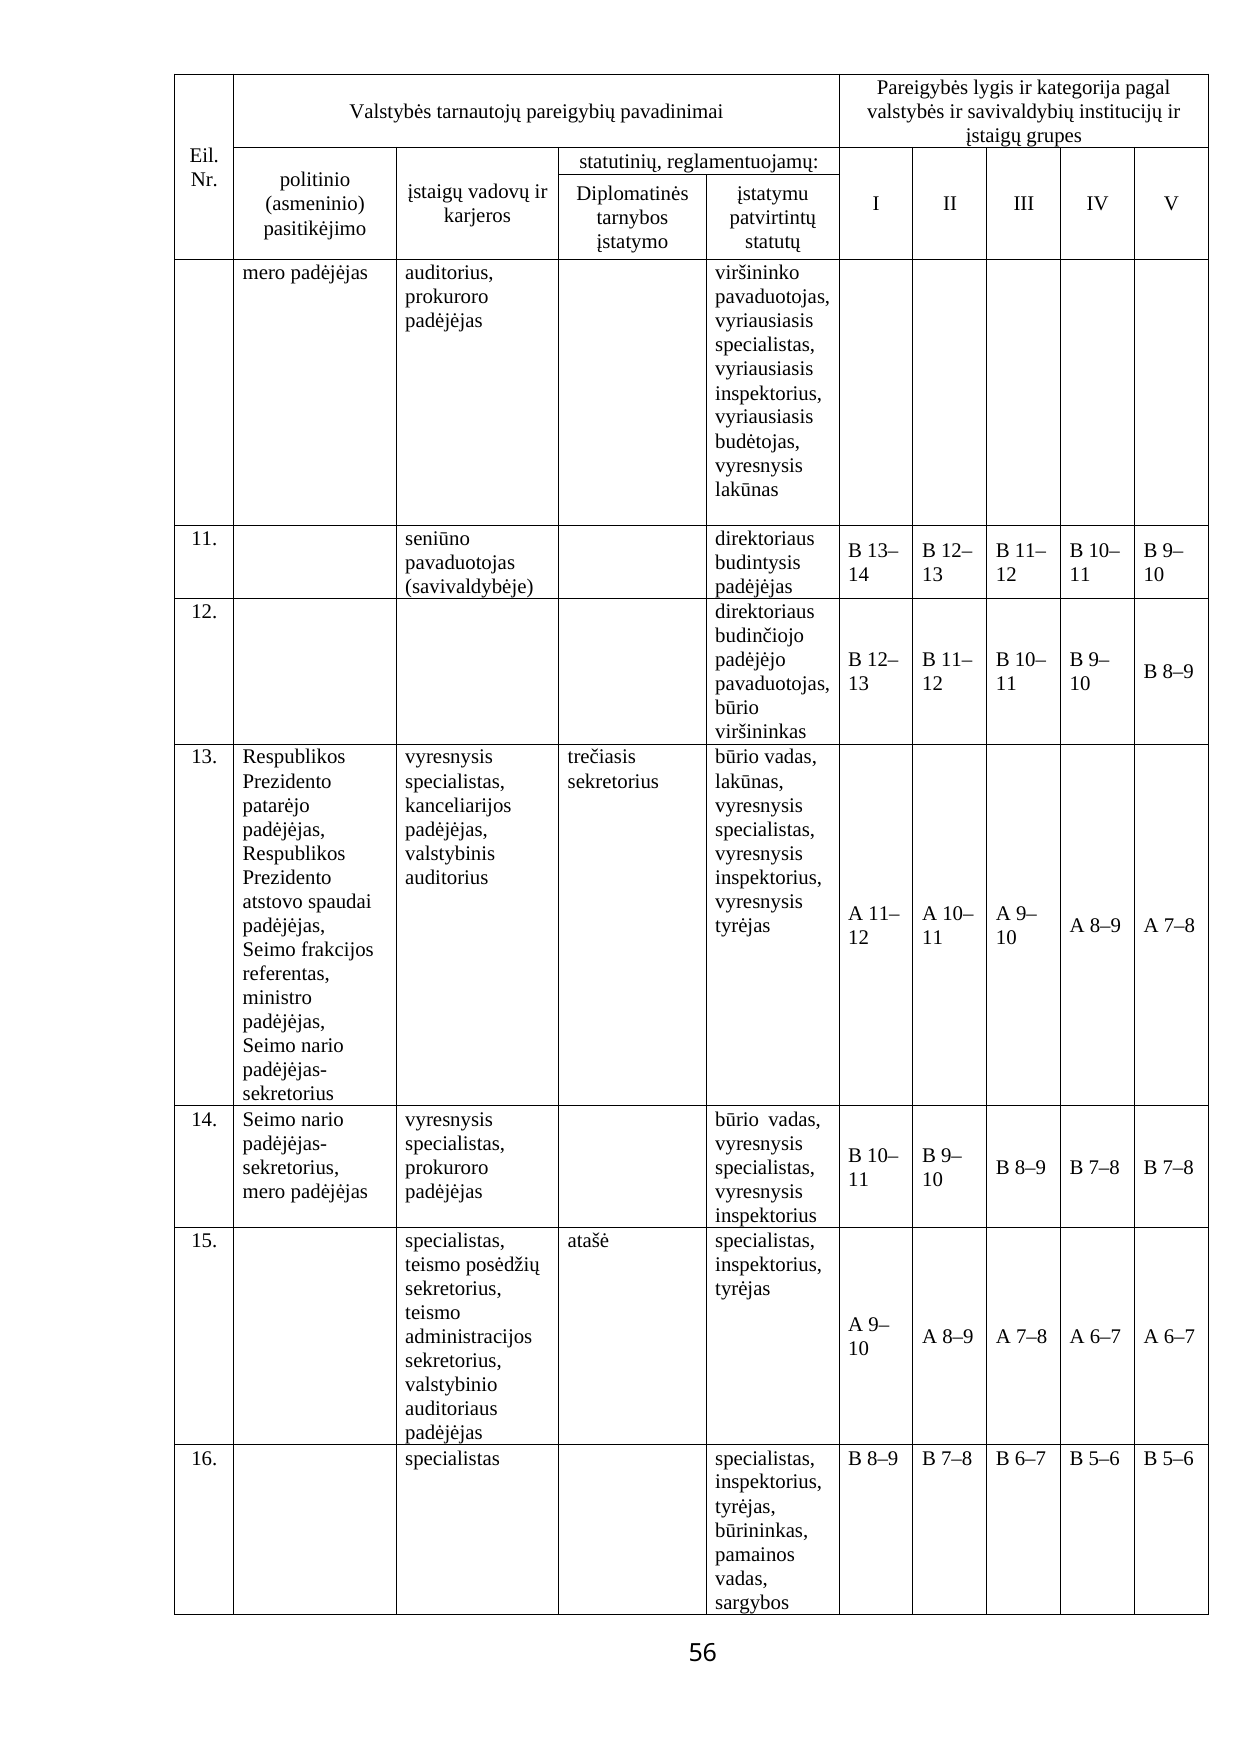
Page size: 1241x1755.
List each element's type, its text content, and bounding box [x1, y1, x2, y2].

table_cell B 9–10 [1061, 599, 1134, 743]
table_cell atašė [559, 1228, 706, 1444]
table_cell [234, 1445, 396, 1614]
table_cell [913, 260, 986, 525]
table_cell A 9–10 [840, 1228, 912, 1444]
table_cell III [987, 148, 1060, 259]
table_cell A 6–7 [1061, 1228, 1134, 1444]
table_cell B 13–14 [840, 526, 912, 598]
table_cell B 11–12 [987, 526, 1060, 598]
table_cell B 7–8 [913, 1445, 986, 1614]
table_cell 16. [175, 1445, 233, 1614]
table_cell viršininko pavaduotojas, vyriausiasis specialistas, vyriausiasis inspektorius, vyriausiasis budėtojas, vyresnysis lakūnas [707, 260, 839, 525]
table_header Valstybės tarnautojų pareigybių pavadinimai [234, 75, 839, 147]
table_cell A 7–8 [1135, 745, 1208, 1105]
table_cell B 5–6 [1061, 1445, 1134, 1614]
table_cell [397, 599, 558, 743]
table_cell vyresnysis specialistas, prokuroro padėjėjas [397, 1106, 558, 1227]
table_cell trečiasis sekretorius [559, 745, 706, 1105]
table_cell I [840, 148, 912, 259]
table_cell mero padėjėjas [234, 260, 396, 525]
table_cell [987, 260, 1060, 525]
table_cell [175, 260, 233, 525]
table_cell B 12–13 [840, 599, 912, 743]
table_cell specialistas, teismo posėdžių sekretorius, teismo administracijos sekretorius, valstybinio auditoriaus padėjėjas [397, 1228, 558, 1444]
table_cell [559, 599, 706, 743]
table_cell A 9–10 [987, 745, 1060, 1105]
table_cell direktoriaus budinčiojo padėjėjo pavaduotojas, būrio viršininkas [707, 599, 839, 743]
table_cell [559, 526, 706, 598]
table_cell B 12–13 [913, 526, 986, 598]
table_cell [559, 260, 706, 525]
table_cell B 7–8 [1061, 1106, 1134, 1227]
table_cell vyresnysis specialistas, kanceliarijos padėjėjas, valstybinis auditorius [397, 745, 558, 1105]
table_cell B 9–10 [913, 1106, 986, 1227]
table_header Pareigybės lygis ir kategorija pagal valstybės ir savivaldybių institucijų ir įstaigų grupes [840, 75, 1208, 147]
table_cell [840, 260, 912, 525]
table_cell Diplomatinės tarnybos įstatymo [559, 175, 706, 259]
table_cell politinio (asmeninio) pasitikėjimo [234, 148, 396, 259]
table_cell IV [1061, 148, 1134, 259]
table_header Eil. Nr. [175, 75, 233, 259]
table_cell direktoriaus budintysis padėjėjas [707, 526, 839, 598]
table_cell V [1135, 148, 1208, 259]
table_cell statutinių, reglamentuojamų: [559, 148, 839, 174]
table_cell specialistas [397, 1445, 558, 1614]
table_cell B 9–10 [1135, 526, 1208, 598]
table_cell II [913, 148, 986, 259]
table_cell specialistas, inspektorius, tyrėjas [707, 1228, 839, 1444]
table_cell B 10–11 [987, 599, 1060, 743]
table_cell A 8–9 [913, 1228, 986, 1444]
table_cell [234, 599, 396, 743]
table_cell būrio vadas, lakūnas, vyresnysis specialistas, vyresnysis inspektorius, vyresnysis tyrėjas [707, 745, 839, 1105]
table_cell B 8–9 [1135, 599, 1208, 743]
table_cell A 8–9 [1061, 745, 1134, 1105]
table_cell Seimo nario padėjėjas-sekretorius, mero padėjėjas [234, 1106, 396, 1227]
table_cell [559, 1445, 706, 1614]
table_cell B 8–9 [840, 1445, 912, 1614]
table_cell A 11–12 [840, 745, 912, 1105]
table_cell [1061, 260, 1134, 525]
table_cell B 10–11 [840, 1106, 912, 1227]
table_cell būrio vadas, vyresnysis specialistas, vyresnysis inspektorius [707, 1106, 839, 1227]
table_cell B 7–8 [1135, 1106, 1208, 1227]
table_cell [559, 1106, 706, 1227]
table_cell B 10–11 [1061, 526, 1134, 598]
table_cell [234, 1228, 396, 1444]
table_cell seniūno pavaduotojas (savivaldybėje) [397, 526, 558, 598]
table_cell įstatymu patvirtintų statutų [707, 175, 839, 259]
table_cell 15. [175, 1228, 233, 1444]
table_cell A 7–8 [987, 1228, 1060, 1444]
table_cell A 10–11 [913, 745, 986, 1105]
table_cell B 6–7 [987, 1445, 1060, 1614]
table_cell B 5–6 [1135, 1445, 1208, 1614]
table_cell [234, 526, 396, 598]
table_cell Respublikos Prezidento patarėjo padėjėjas, Respublikos Prezidento atstovo spaudai padėjėjas, Seimo frakcijos referentas, ministro padėjėjas, Seimo nario padėjėjas-sekretorius [234, 745, 396, 1105]
table_cell specialistas, inspektorius, tyrėjas, būrininkas, pamainos vadas, sargybos [707, 1445, 839, 1614]
table_cell B 8–9 [987, 1106, 1060, 1227]
table_cell B 11–12 [913, 599, 986, 743]
table_cell 11. [175, 526, 233, 598]
table_cell [1135, 260, 1208, 525]
table_cell auditorius, prokuroro padėjėjas [397, 260, 558, 525]
table_cell A 6–7 [1135, 1228, 1208, 1444]
table_cell 13. [175, 745, 233, 1105]
table_cell įstaigų vadovų ir karjeros [397, 148, 558, 259]
table_cell 14. [175, 1106, 233, 1227]
table_cell 12. [175, 599, 233, 743]
